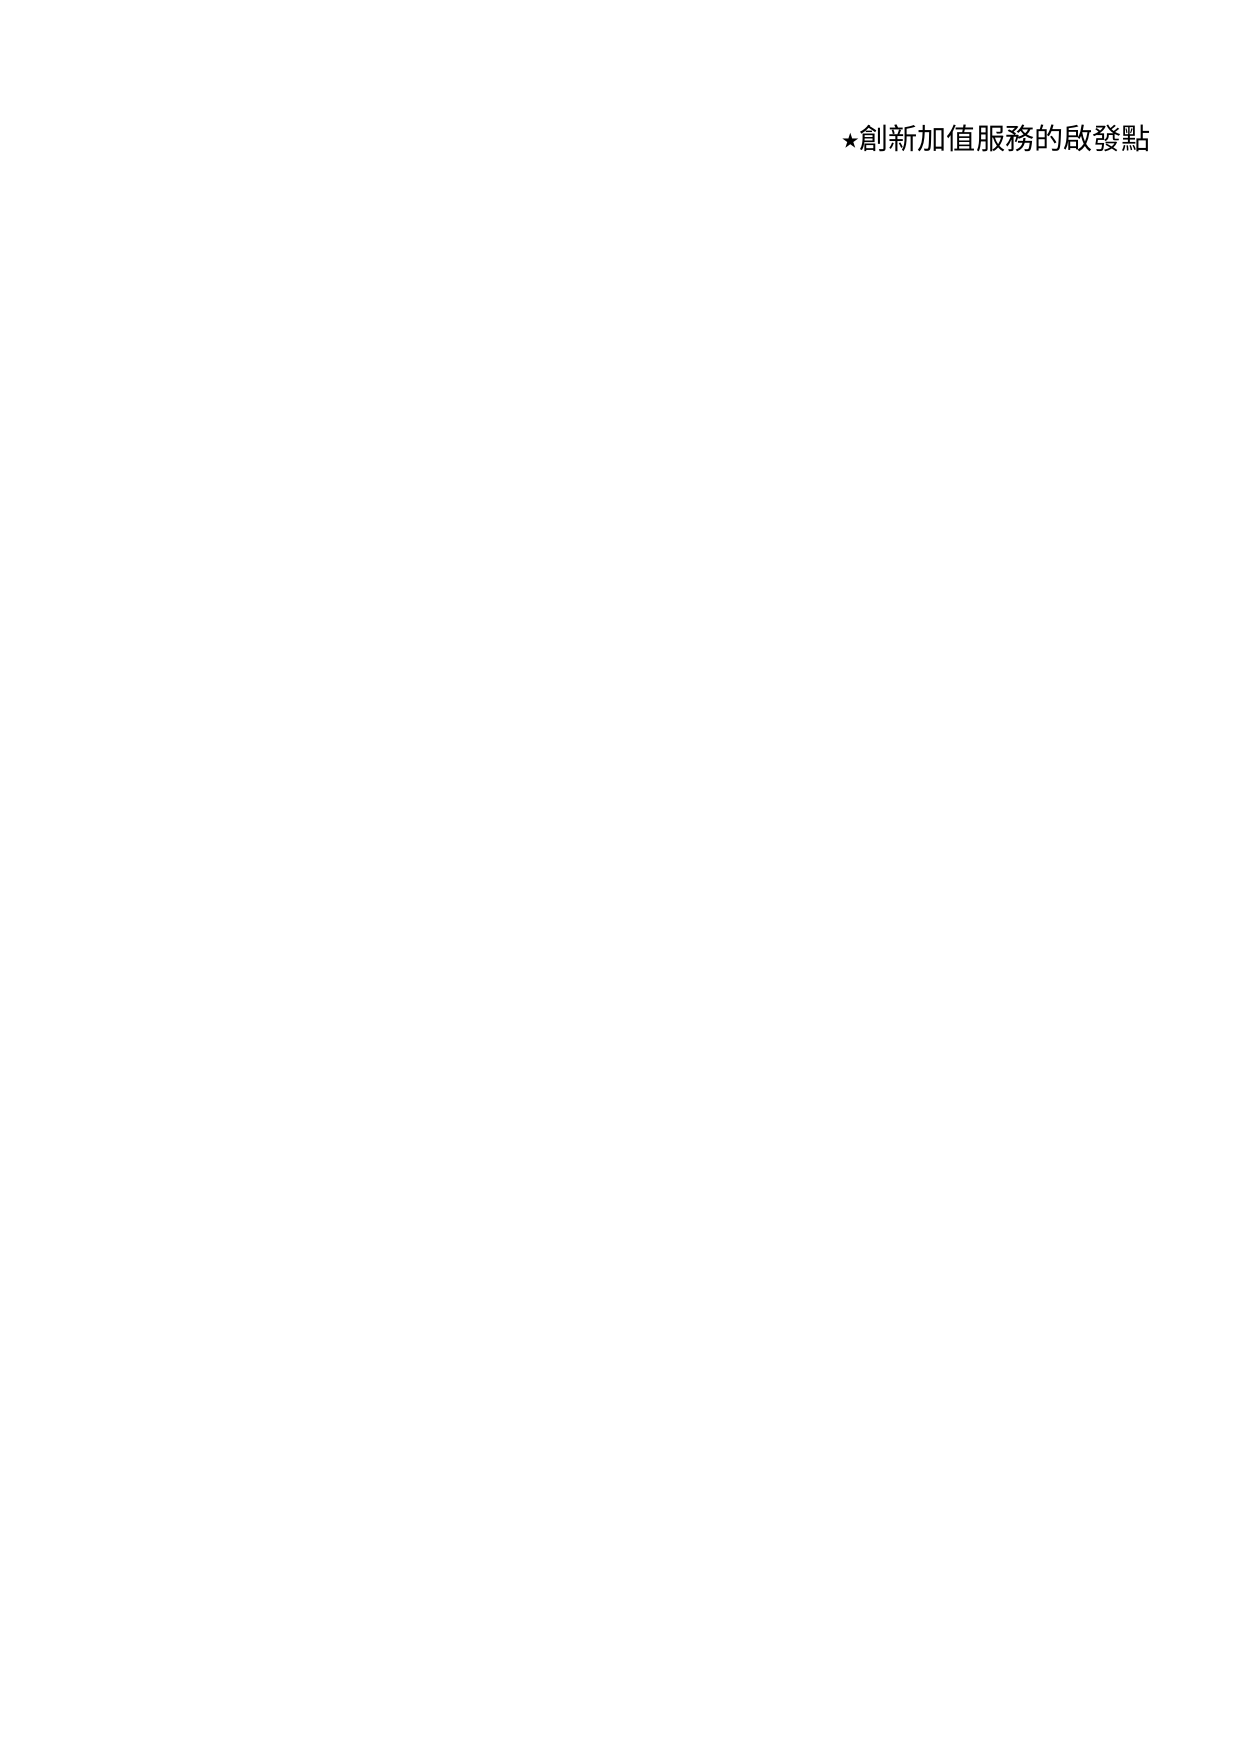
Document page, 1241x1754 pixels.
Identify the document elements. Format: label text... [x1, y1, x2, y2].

text ★創新加值服務的啟發點 [343, 95, 1215, 1239]
